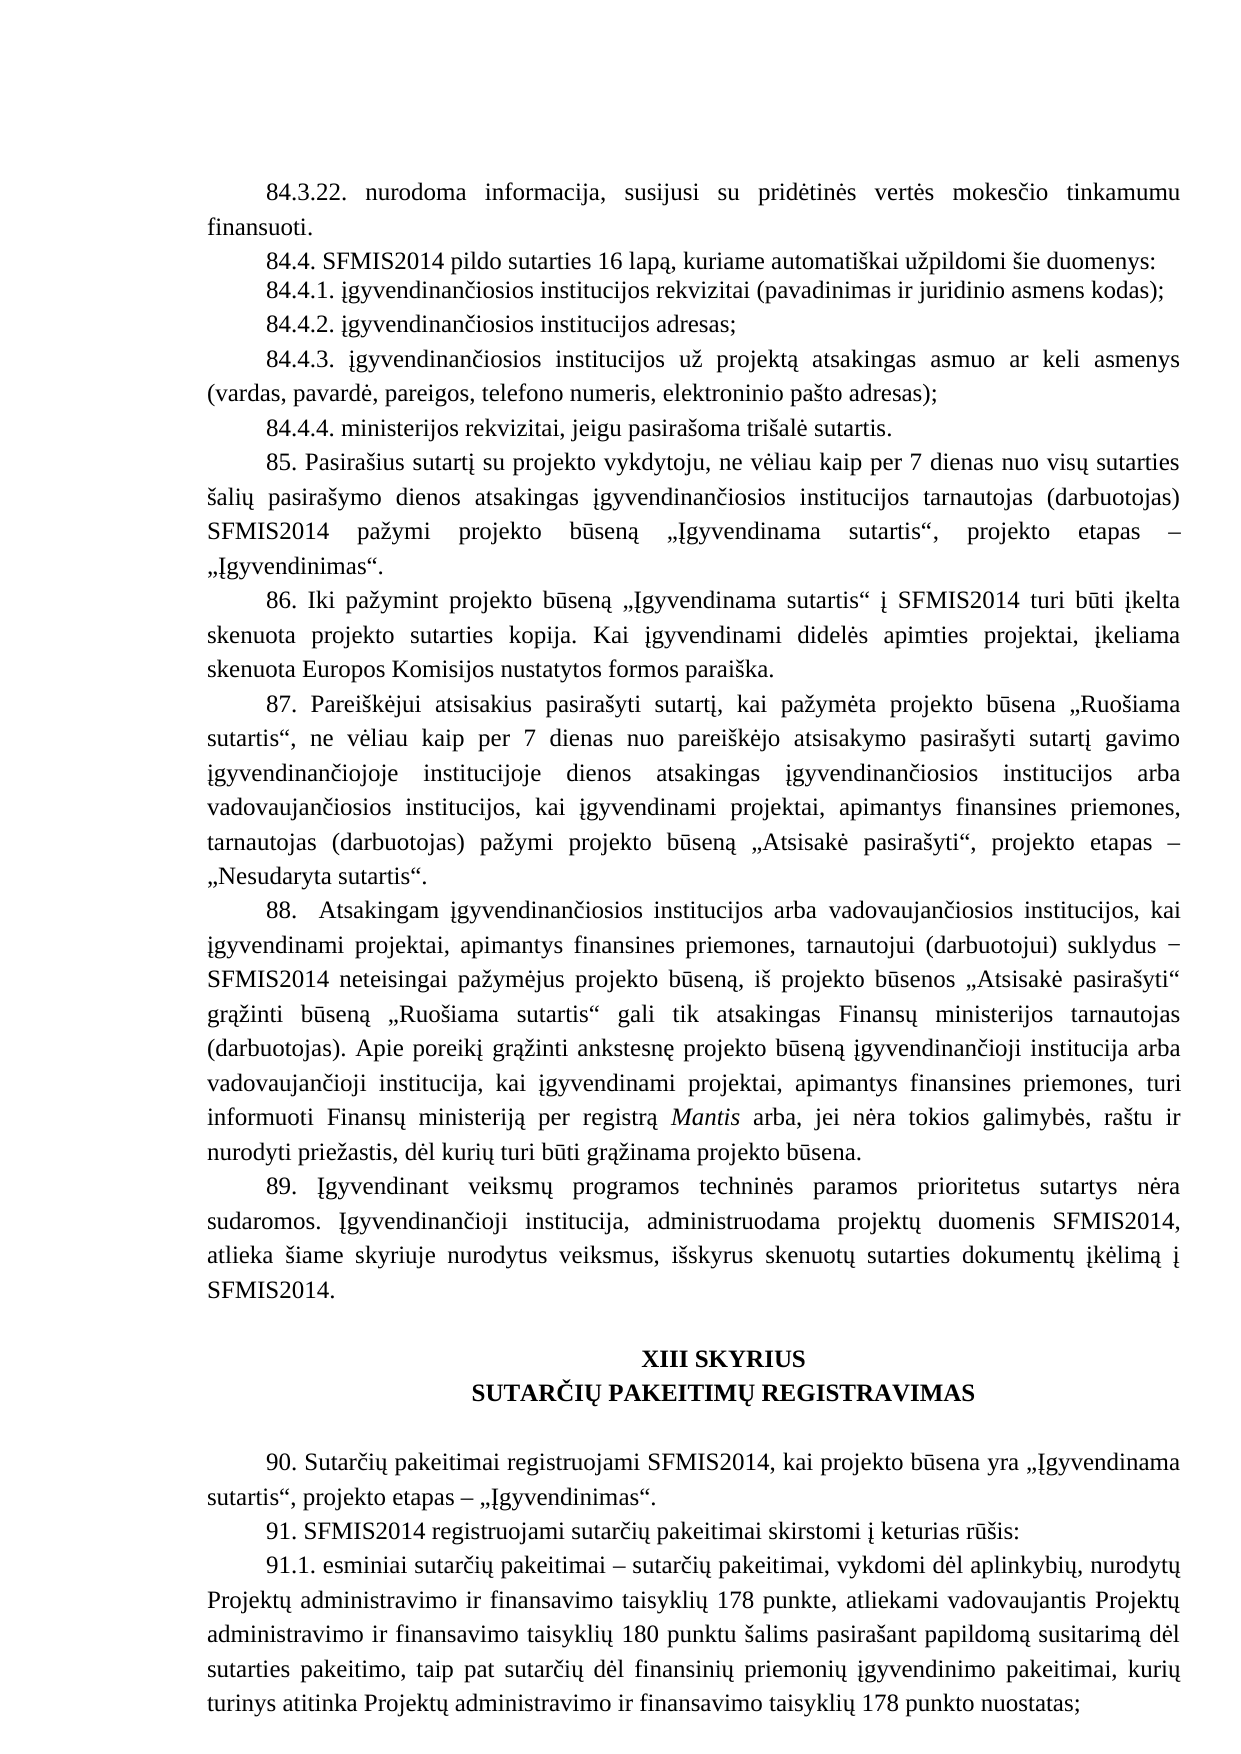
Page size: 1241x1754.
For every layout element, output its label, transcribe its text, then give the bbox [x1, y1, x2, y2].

text 84.4.3. įgyvendinančiosios institucijos už projektą atsakingas asmuo ar keli asmenys (vardas, pavardė, pareigos, telefono numeris, elektroninio pašto adresas); [207, 344, 1181, 407]
text 85. Pasirašius sutartį su projekto vykdytoju, ne vėliau kaip per 7 dienas nuo visų sutarties šalių pasirašymo dienos atsakingas įgyvendinančiosios institucijos tarnautojas (darbuotojas) SFMIS2014 pažymi projekto būseną „Įgyvendinama sutartis“, projekto etapas – „Įgyvendinimas“. [207, 447, 1181, 579]
text 84.3.22. nurodoma informacija, susijusi su pridėtinės vertės mokesčio tinkamumu finansuoti. [207, 177, 1181, 240]
text 90. Sutarčių pakeitimai registruojami SFMIS2014, kai projekto būsena yra „Įgyvendinama sutartis“, projekto etapas – „Įgyvendinimas“. [207, 1447, 1181, 1510]
text 86. Iki pažymint projekto būseną „Įgyvendinama sutartis“ į SFMIS2014 turi būti įkelta skenuota projekto sutarties kopija. Kai įgyvendinami didelės apimties projektai, įkeliama skenuota Europos Komisijos nustatytos formos paraiška. [207, 585, 1181, 683]
text 84.4.4. ministerijos rekvizitai, jeigu pasirašoma trišalė sutartis. [207, 413, 1181, 442]
text SUTARČIŲ PAKEITIMŲ REGISTRAVIMAS [207, 1378, 1181, 1407]
text 91.1. esminiai sutarčių pakeitimai – sutarčių pakeitimai, vykdomi dėl aplinkybių, nurodytų Projektų administravimo ir finansavimo taisyklių 178 punkte, atliekami vadovaujantis Projektų administravimo ir finansavimo taisyklių 180 punktu šalims pasirašant papildomą susitarimą dėl sutarties pakeitimo, taip pat sutarčių dėl finansinių priemonių įgyvendinimo pakeitimai, kurių turinys atitinka Projektų administravimo ir finansavimo taisyklių 178 punkto nuostatas; [207, 1551, 1181, 1717]
text 87. Pareiškėjui atsisakius pasirašyti sutartį, kai pažymėta projekto būsena „Ruošiama sutartis“, ne vėliau kaip per 7 dienas nuo pareiškėjo atsisakymo pasirašyti sutartį gavimo įgyvendinančiojoje institucijoje dienos atsakingas įgyvendinančiosios institucijos arba vadovaujančiosios institucijos, kai įgyvendinami projektai, apimantys finansines priemones, tarnautojas (darbuotojas) pažymi projekto būseną „Atsisakė pasirašyti“, projekto etapas – „Nesudaryta sutartis“. [207, 689, 1181, 890]
text 88. Atsakingam įgyvendinančiosios institucijos arba vadovaujančiosios institucijos, kai įgyvendinami projektai, apimantys finansines priemones, tarnautojui (darbuotojui) suklydus − SFMIS2014 neteisingai pažymėjus projekto būseną, iš projekto būsenos „Atsisakė pasirašyti“ grąžinti būseną „Ruošiama sutartis“ gali tik atsakingas Finansų ministerijos tarnautojas (darbuotojas). Apie poreikį grąžinti ankstesnę projekto būseną įgyvendinančioji institucija arba vadovaujančioji institucija, kai įgyvendinami projektai, apimantys finansines priemones, turi informuoti Finansų ministeriją per registrą Mantis arba, jei nėra tokios galimybės, raštu ir nurodyti priežastis, dėl kurių turi būti grąžinama projekto būsena. [207, 896, 1181, 1166]
text XIII SKYRIUS [207, 1344, 1181, 1372]
text 89. Įgyvendinant veiksmų programos techninės paramos prioritetus sutartys nėra sudaromos. Įgyvendinančioji institucija, administruodama projektų duomenis SFMIS2014, atlieka šiame skyriuje nurodytus veiksmus, išskyrus skenuotų sutarties dokumentų įkėlimą į SFMIS2014. [207, 1171, 1181, 1303]
text 84.4.2. įgyvendinančiosios institucijos adresas; [207, 309, 1181, 338]
text 91. SFMIS2014 registruojami sutarčių pakeitimai skirstomi į keturias rūšis: [207, 1516, 1181, 1545]
text 84.4.1. įgyvendinančiosios institucijos rekvizitai (pavadinimas ir juridinio asmens kodas); [207, 275, 1181, 304]
text 84.4. SFMIS2014 pildo sutarties 16 lapą, kuriame automatiškai užpildomi šie duomenys: [207, 246, 1181, 275]
